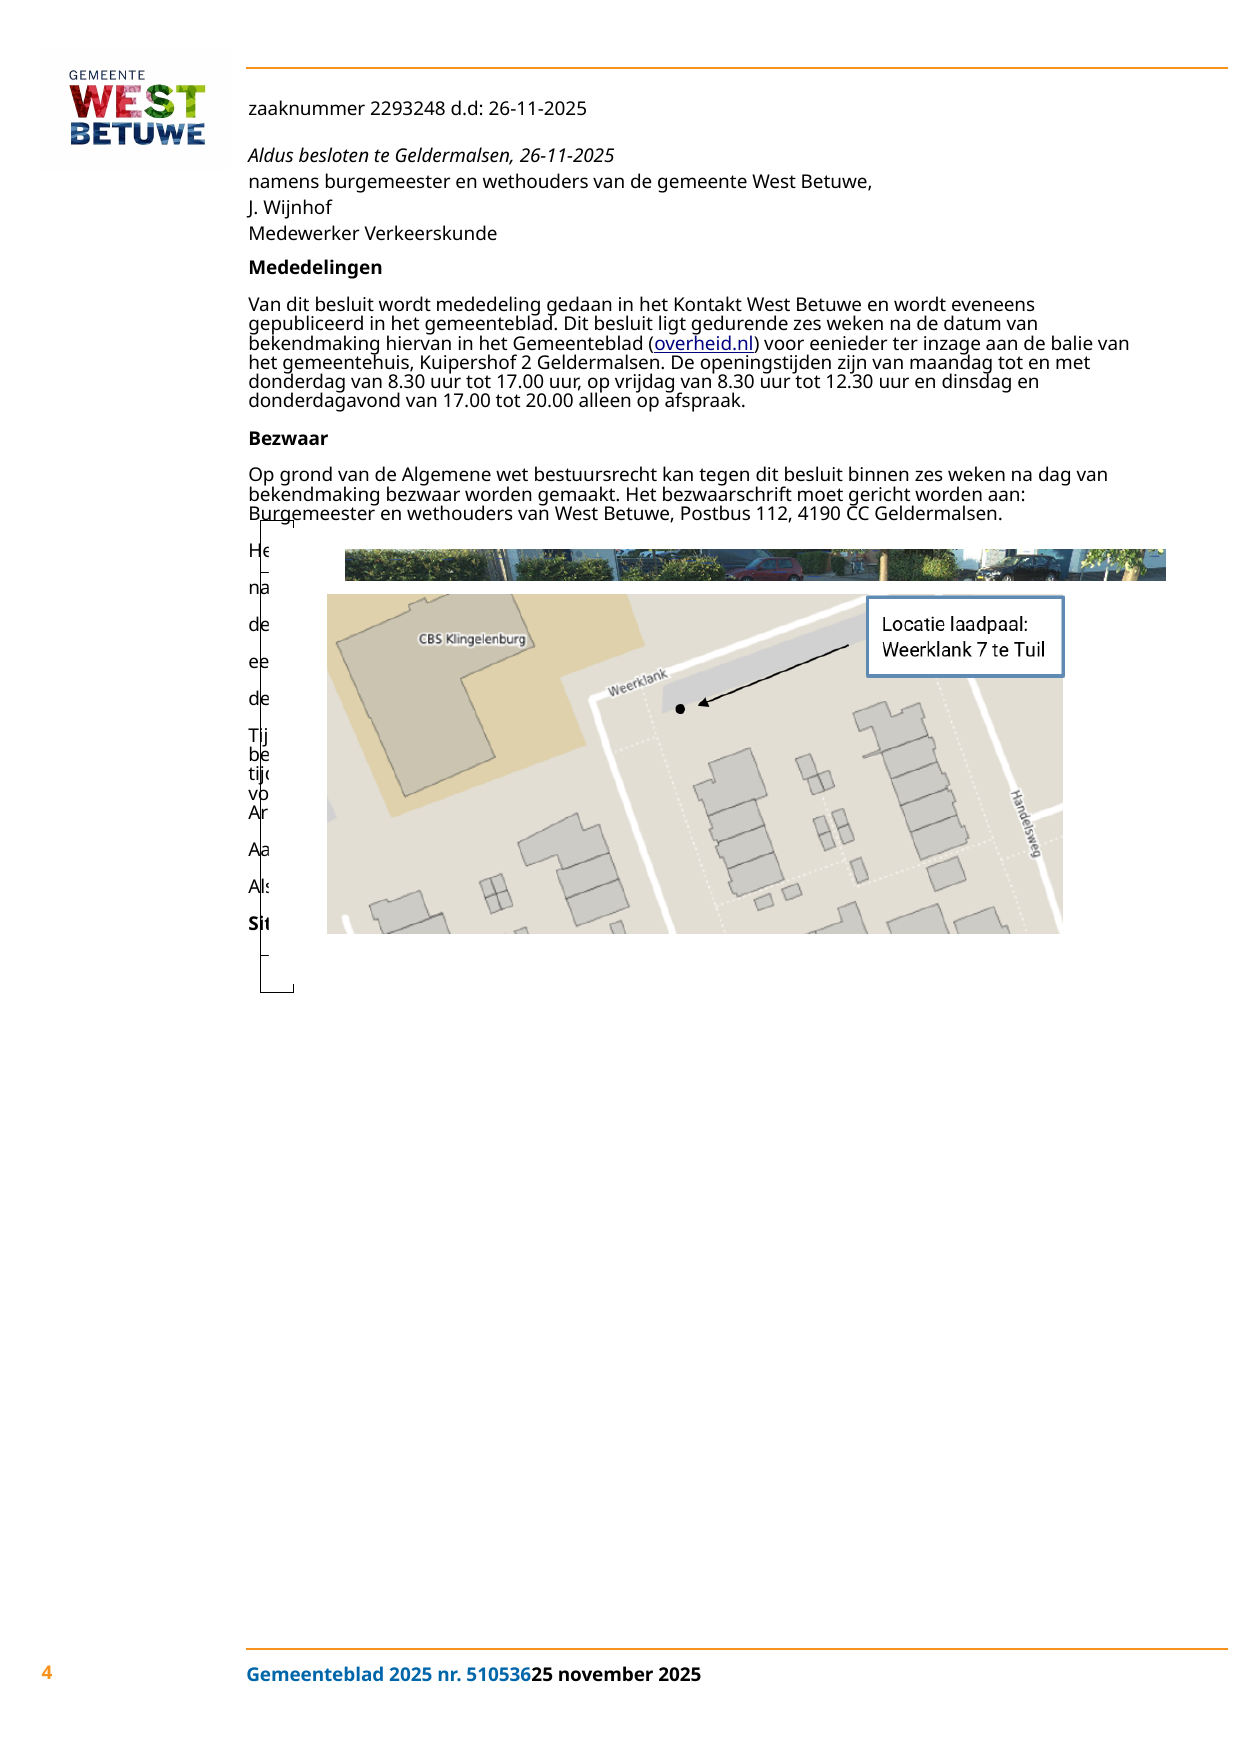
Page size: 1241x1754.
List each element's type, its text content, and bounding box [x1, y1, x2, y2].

text Medewerker Verkeerskunde [248, 220, 1152, 246]
text Mededelingen [248, 259, 1152, 278]
picture [268, 528, 1173, 984]
text zaaknummer 2293248 d.d: 26-11-2025 [248, 95, 1152, 121]
text Bezwaar [248, 429, 1152, 449]
picture [41, 47, 231, 172]
text J. Wijnhof [248, 194, 1152, 220]
text Situatie: [248, 915, 260, 934]
text Aldus besloten te Geldermalsen, 26-11-2025 [248, 143, 1152, 168]
text namens burgemeester en wethouders van de gemeente West Betuwe, [248, 168, 1152, 194]
text Van dit besluit wordt mededeling gedaan in het Kontakt West Betuwe en wordt eveneens gepubliceerd in het gemeenteblad. Dit besluit ligt gedurende zes weken na de datum van bekendmaking hiervan in het Gemeenteblad (overheid.nl) voor eenieder ter inzage aan de balie van het gemeentehuis, Kuipershof 2 Geldermalsen. De openingstijden zijn van maandag tot en met donderdag van 8.30 uur tot 17.00 uur, op vrijdag van 8.30 uur tot 12.30 uur en dinsdag en donderdagavond van 17.00 tot 20.00 alleen op afspraak. [248, 296, 1152, 412]
text Op grond van de Algemene wet bestuursrecht kan tegen dit besluit binnen zes weken na dag van bekendmaking bezwaar worden gemaakt. Het bezwaarschrift moet gericht worden aan: Burgemeester en wethouders van West Betuwe, Postbus 112, 4190 CC Geldermalsen. [248, 466, 1152, 524]
